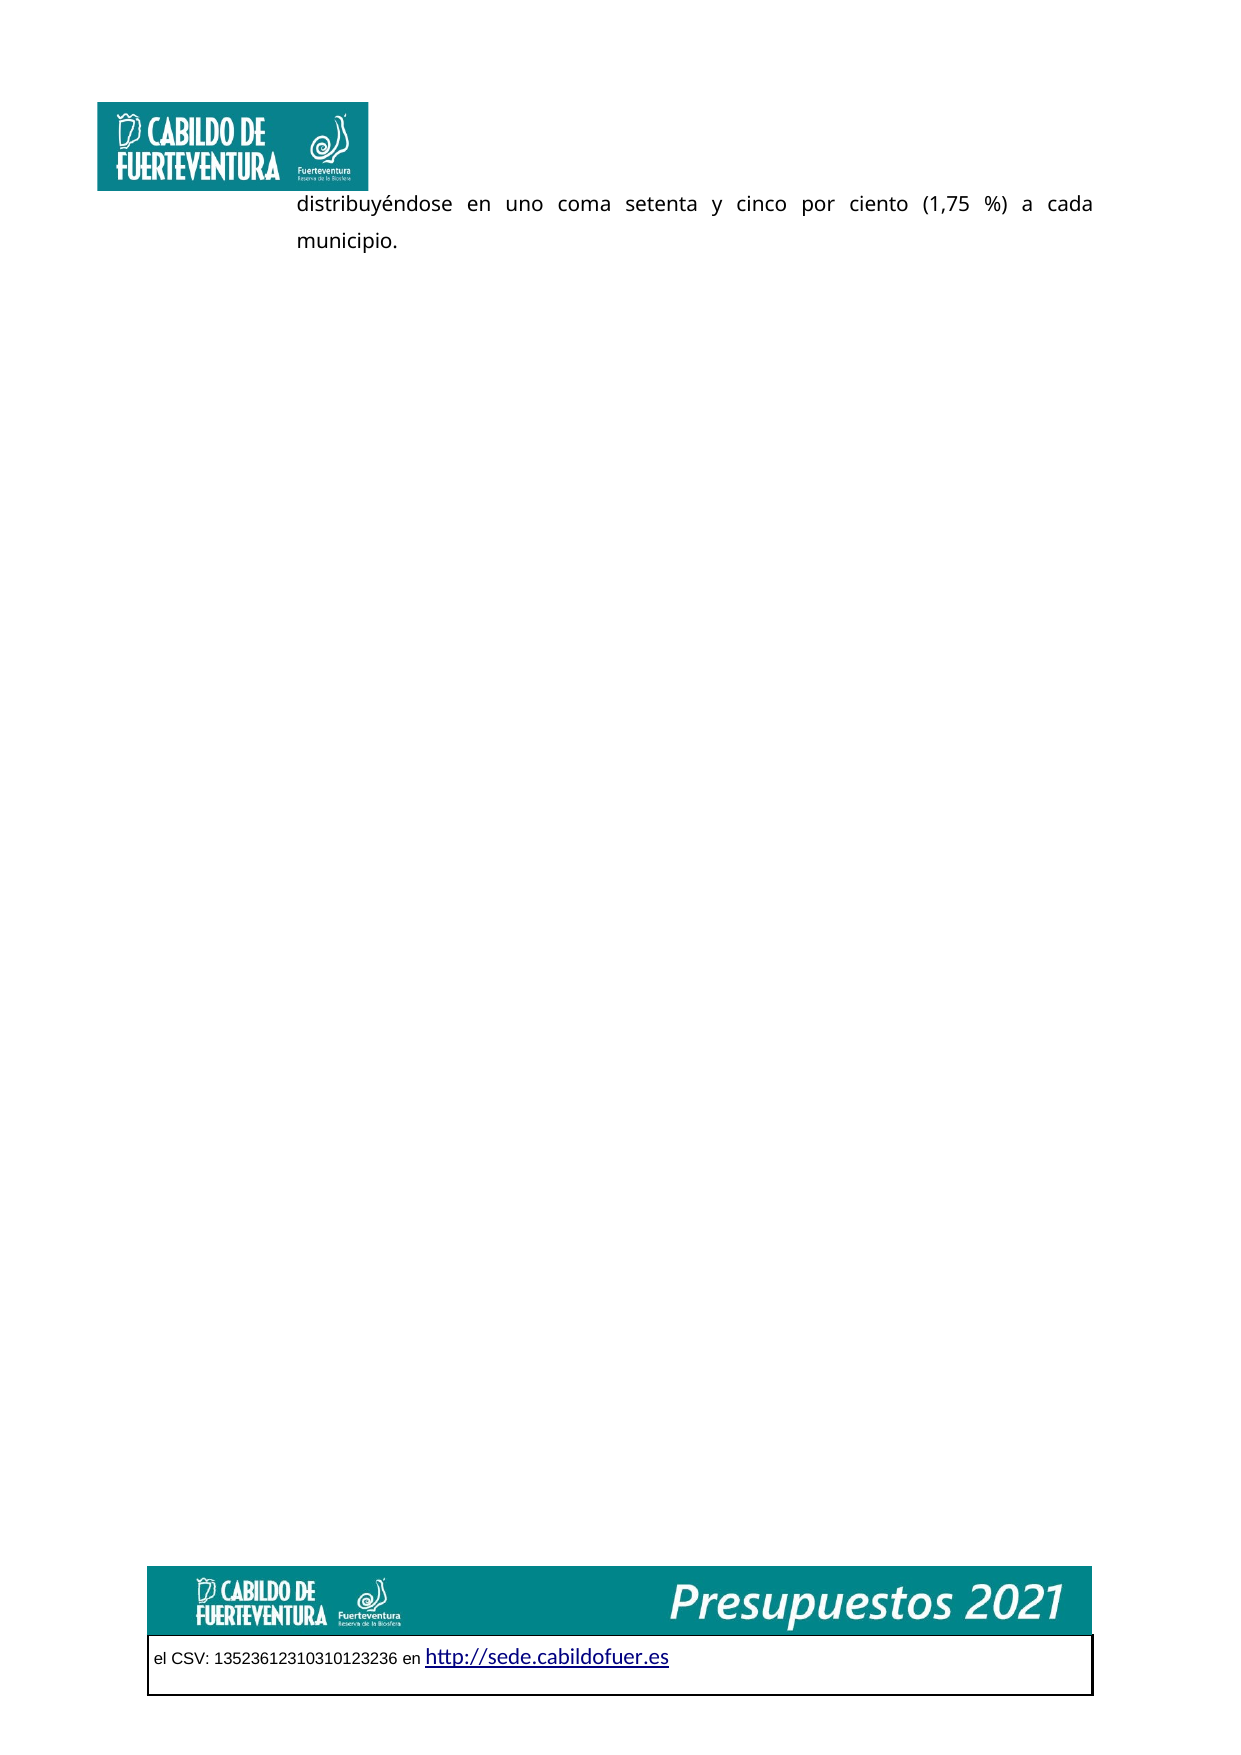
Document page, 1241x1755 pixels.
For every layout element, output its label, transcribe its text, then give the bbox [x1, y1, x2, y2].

list distribuyéndose en uno coma setenta y cinco por ciento (1,75 %) a cada municipio. [223, 189, 1093, 255]
